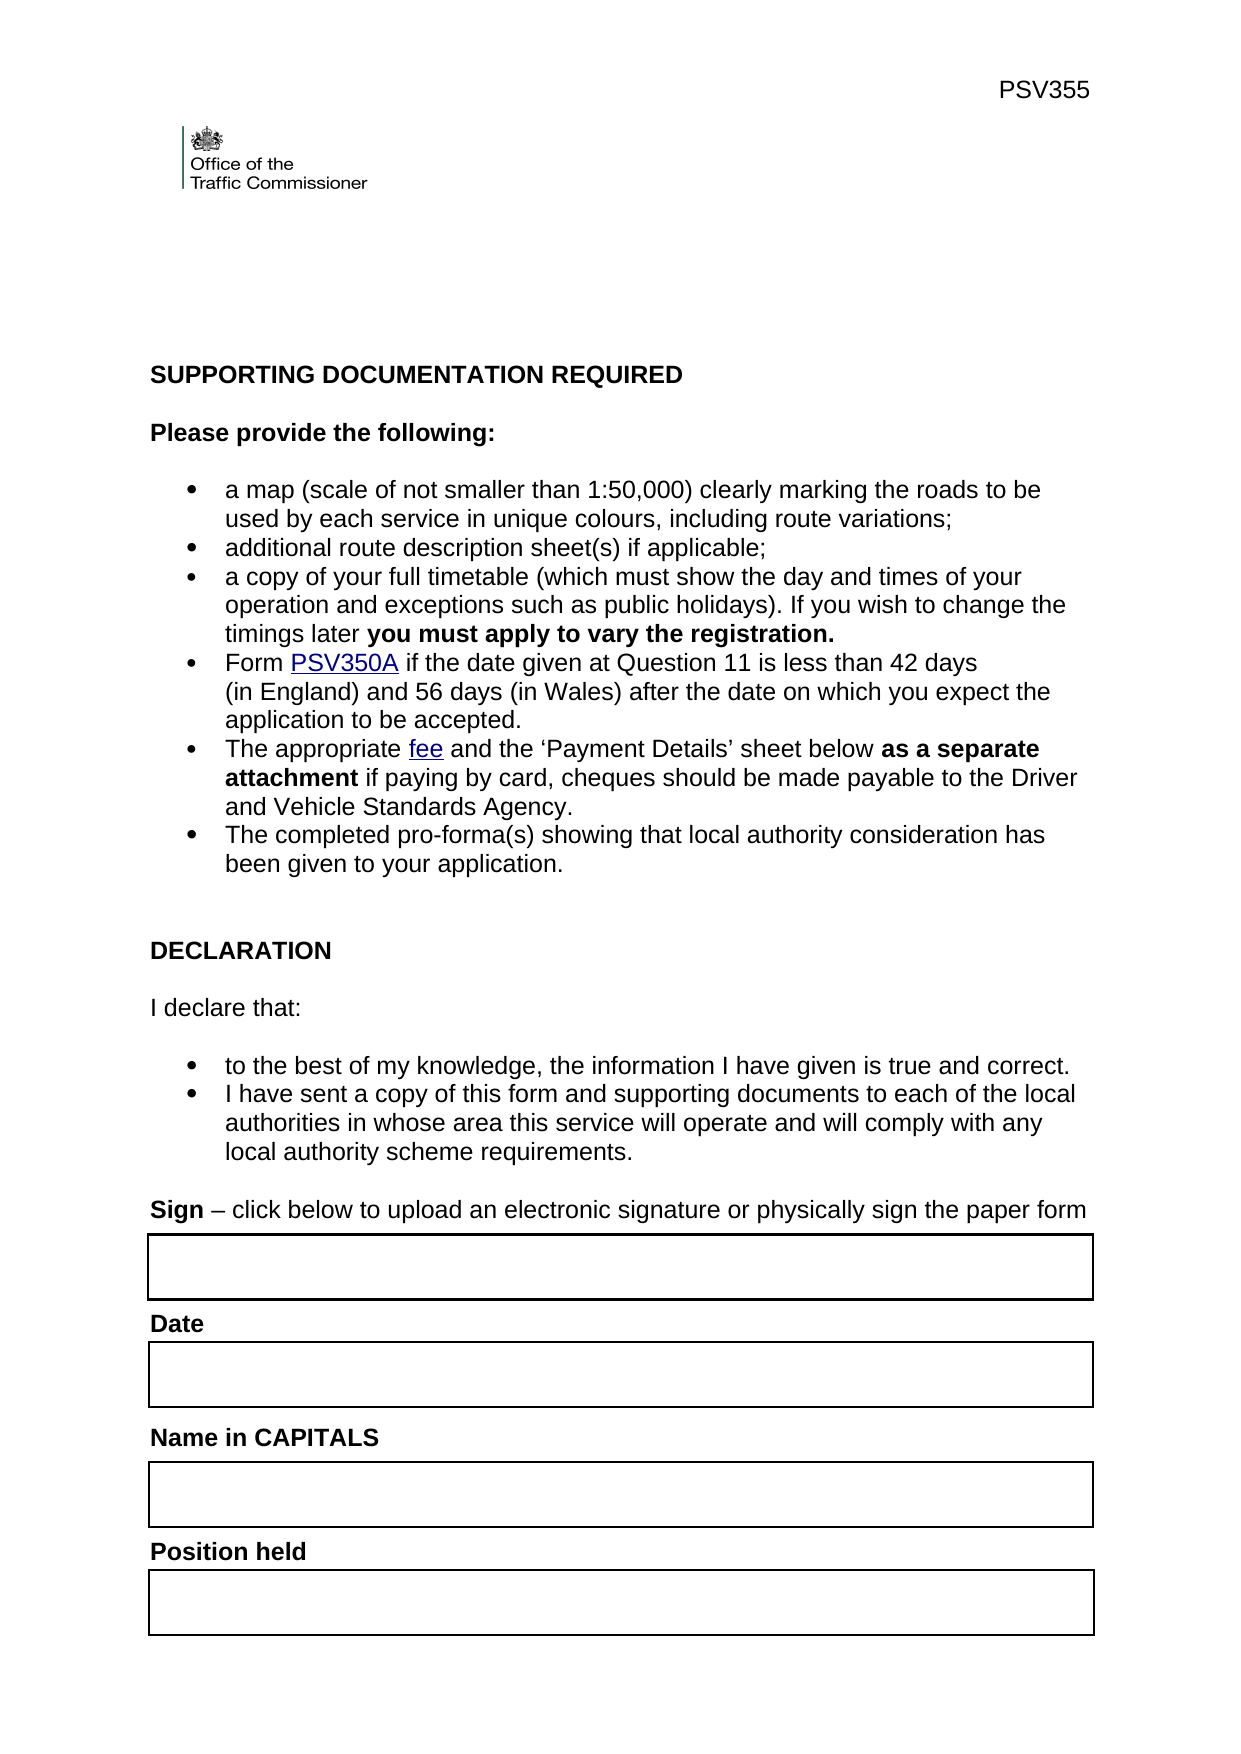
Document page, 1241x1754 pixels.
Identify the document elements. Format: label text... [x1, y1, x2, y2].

text Position held [150, 1537, 1090, 1566]
text SUPPORTING DOCUMENTATION REQUIRED [150, 360, 1090, 389]
list additional route description sheet(s) if applicable; [187, 533, 1090, 562]
list The appropriate fee and the ‘Payment Details’ sheet below as a separate attachment if paying by card, cheques should be made payable to the Driver and Vehicle Standards Agency. [187, 734, 1090, 821]
text DECLARATION [150, 936, 1090, 964]
text I declare that: [150, 993, 1090, 1022]
list a copy of your full timetable (which must show the day and times of your operation and exceptions such as public holidays). If you wish to change the timings later you must apply to vary the registration. [187, 562, 1090, 648]
text Please provide the following: [150, 418, 1090, 447]
list Form PSV350A if the date given at Question 11 is less than 42 days (in England) and 56 days (in Wales) after the date on which you expect the application to be accepted. [187, 648, 1090, 734]
list I have sent a copy of this form and supporting documents to each of the local authorities in whose area this service will operate and will comply with any local authority scheme requirements. [187, 1079, 1090, 1166]
text Date [150, 1309, 1090, 1338]
list The completed pro-forma(s) showing that local authority consideration has been given to your application. [187, 821, 1090, 878]
text Sign – click below to upload an electronic signature or physically sign the paper form [150, 1194, 1090, 1223]
list to the best of my knowledge, the information I have given is true and correct. [187, 1051, 1090, 1079]
text Name in CAPITALS [150, 1423, 1090, 1452]
list a map (scale of not smaller than 1:50,000) clearly marking the roads to be used by each service in unique colours, including route variations; [187, 475, 1090, 533]
